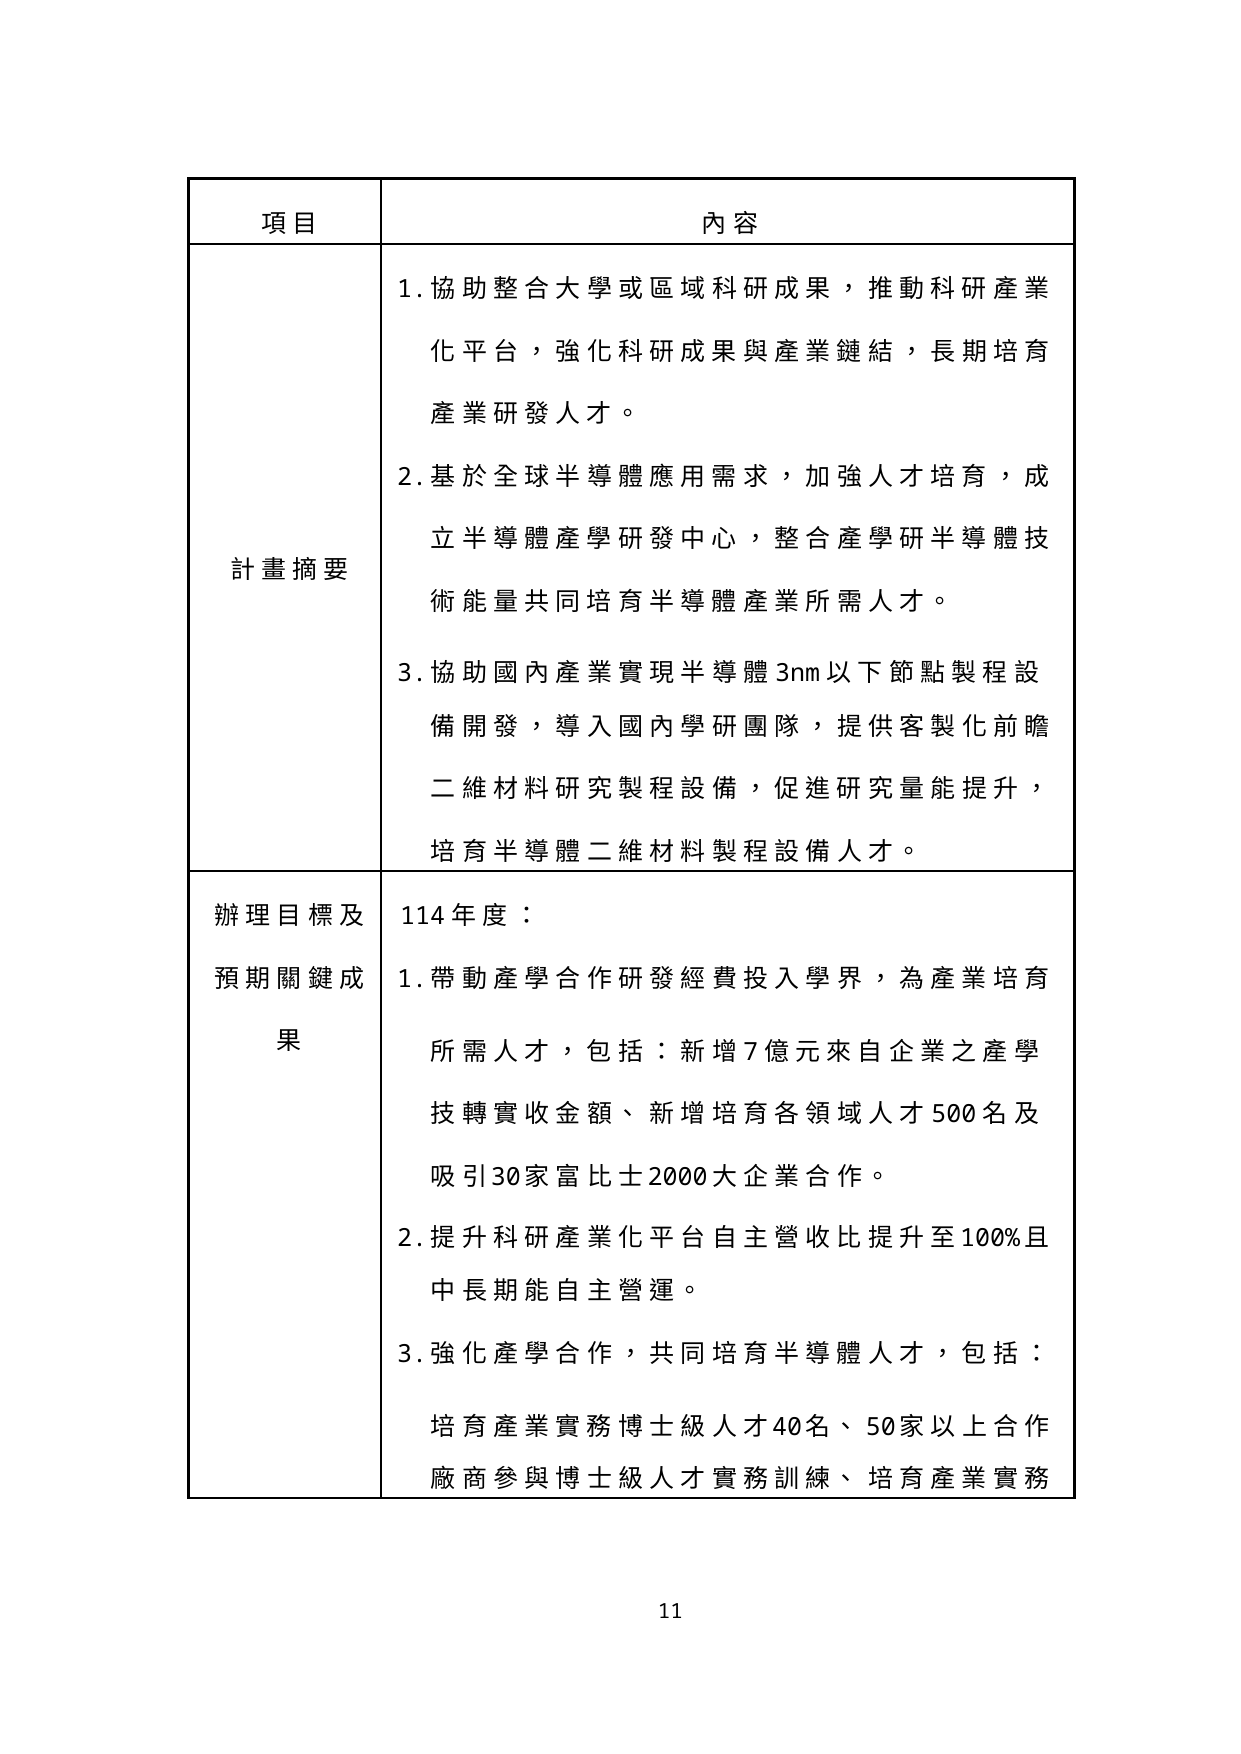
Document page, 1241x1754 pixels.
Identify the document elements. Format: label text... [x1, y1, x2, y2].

table_cell 114年度： 1.帶動產學合作研發經費投入學界，為產業培育所需人才，包括：新增7億元來自企業之產學技轉實收金額、新增培育各領域人才500名及吸引30家富比士2000大企業合作。 2.提升科研產業化平台自主營收比提升至100%且中長期能自主營運。 3.強化產學合作，共同培育半導體人才，包括：培育產業實務博士級人才40名、50家以上合作廠商參與博士級人才實務訓練、培育產業實務 [382, 872, 1073, 1497]
table_cell 計畫摘要 [190, 245, 380, 870]
table_cell 辦理目標及 預期關鍵成果 [190, 872, 380, 1497]
table_header 項目 [190, 180, 380, 243]
table_cell 1.協助整合大學或區域科研成果，推動科研產業化平台，強化科研成果與產業鏈結，長期培育產業研發人才。 2.基於全球半導體應用需求，加強人才培育，成立半導體產學研發中心，整合產學研半導體技術能量共同培育半導體產業所需人才。 3.協助國內產業實現半導體3nm以下節點製程設備開發，導入國內學研團隊，提供客製化前瞻二維材料研究製程設備，促進研究量能提升，培育半導體二維材料製程設備人才。 [382, 245, 1073, 870]
table_header 內容 [382, 180, 1073, 243]
